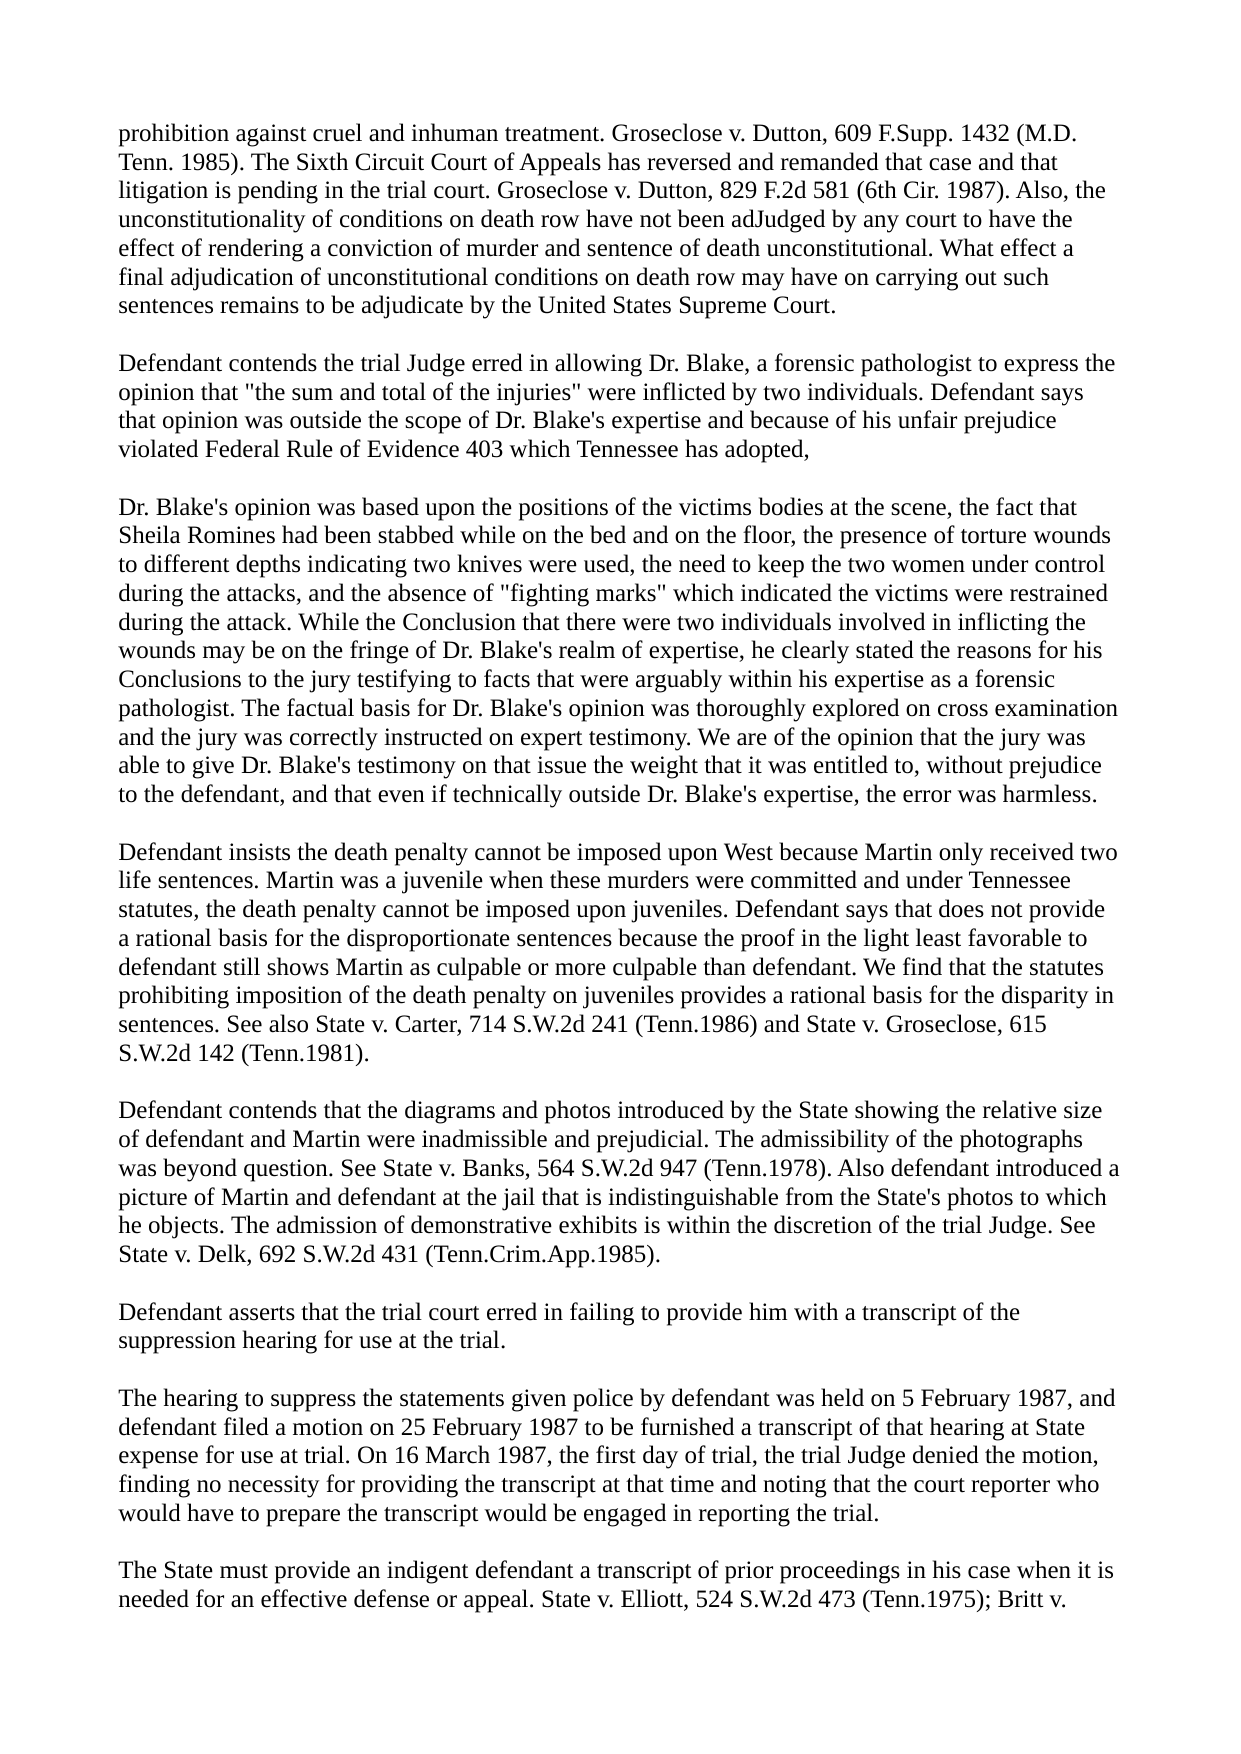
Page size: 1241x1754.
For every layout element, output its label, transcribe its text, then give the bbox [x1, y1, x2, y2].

text Defendant contends the trial Judge erred in allowing Dr. Blake, a forensic pathologist to express the opinion that "the sum and total of the injuries" were inflicted by two individuals. Defendant says that opinion was outside the scope of Dr. Blake's expertise and because of his unfair prejudice violated Federal Rule of Evidence 403 which Tennessee has adopted, [118, 348, 1122, 463]
text Defendant asserts that the trial court erred in failing to provide him with a transcript of the suppression hearing for use at the trial. [118, 1297, 1122, 1354]
text The hearing to suppress the statements given police by defendant was held on 5 February 1987, and defendant filed a motion on 25 February 1987 to be furnished a transcript of that hearing at State expense for use at trial. On 16 March 1987, the first day of trial, the trial Judge denied the motion, finding no necessity for providing the transcript at that time and noting that the court reporter who would have to prepare the transcript would be engaged in reporting the trial. [118, 1383, 1122, 1527]
text Defendant contends that the diagrams and photos introduced by the State showing the relative size of defendant and Martin were inadmissible and prejudicial. The admissibility of the photographs was beyond question. See State v. Banks, 564 S.W.2d 947 (Tenn.1978). Also defendant introduced a picture of Martin and defendant at the jail that is indistinguishable from the State's photos to which he objects. The admission of demonstrative exhibits is within the discretion of the trial Judge. See State v. Delk, 692 S.W.2d 431 (Tenn.Crim.App.1985). [118, 1096, 1122, 1268]
text Defendant insists the death penalty cannot be imposed upon West because Martin only received two life sentences. Martin was a juvenile when these murders were committed and under Tennessee statutes, the death penalty cannot be imposed upon juveniles. Defendant says that does not provide a rational basis for the disproportionate sentences because the proof in the light least favorable to defendant still shows Martin as culpable or more culpable than defendant. We find that the statutes prohibiting imposition of the death penalty on juveniles provides a rational basis for the disparity in sentences. See also State v. Carter, 714 S.W.2d 241 (Tenn.1986) and State v. Groseclose, 615 S.W.2d 142 (Tenn.1981). [118, 837, 1122, 1067]
text Dr. Blake's opinion was based upon the positions of the victims bodies at the scene, the fact that Sheila Romines had been stabbed while on the bed and on the floor, the presence of torture wounds to different depths indicating two knives were used, the need to keep the two women under control during the attacks, and the absence of "fighting marks" which indicated the victims were restrained during the attack. While the Conclusion that there were two individuals involved in inflicting the wounds may be on the fringe of Dr. Blake's realm of expertise, he clearly stated the reasons for his Conclusions to the jury testifying to facts that were arguably within his expertise as a forensic pathologist. The factual basis for Dr. Blake's opinion was thoroughly explored on cross examination and the jury was correctly instructed on expert testimony. We are of the opinion that the jury was able to give Dr. Blake's testimony on that issue the weight that it was entitled to, without prejudice to the defendant, and that even if technically outside Dr. Blake's expertise, the error was harmless. [118, 492, 1122, 808]
text prohibition against cruel and inhuman treatment. Groseclose v. Dutton, 609 F.Supp. 1432 (M.D. Tenn. 1985). The Sixth Circuit Court of Appeals has reversed and remanded that case and that litigation is pending in the trial court. Groseclose v. Dutton, 829 F.2d 581 (6th Cir. 1987). Also, the unconstitutionality of conditions on death row have not been adJudged by any court to have the effect of rendering a conviction of murder and sentence of death unconstitutional. What effect a final adjudication of unconstitutional conditions on death row may have on carrying out such sentences remains to be adjudicate by the United States Supreme Court. [118, 118, 1122, 319]
text The State must provide an indigent defendant a transcript of prior proceedings in his case when it is needed for an effective defense or appeal. State v. Elliott, 524 S.W.2d 473 (Tenn.1975); Britt v. [118, 1556, 1122, 1613]
